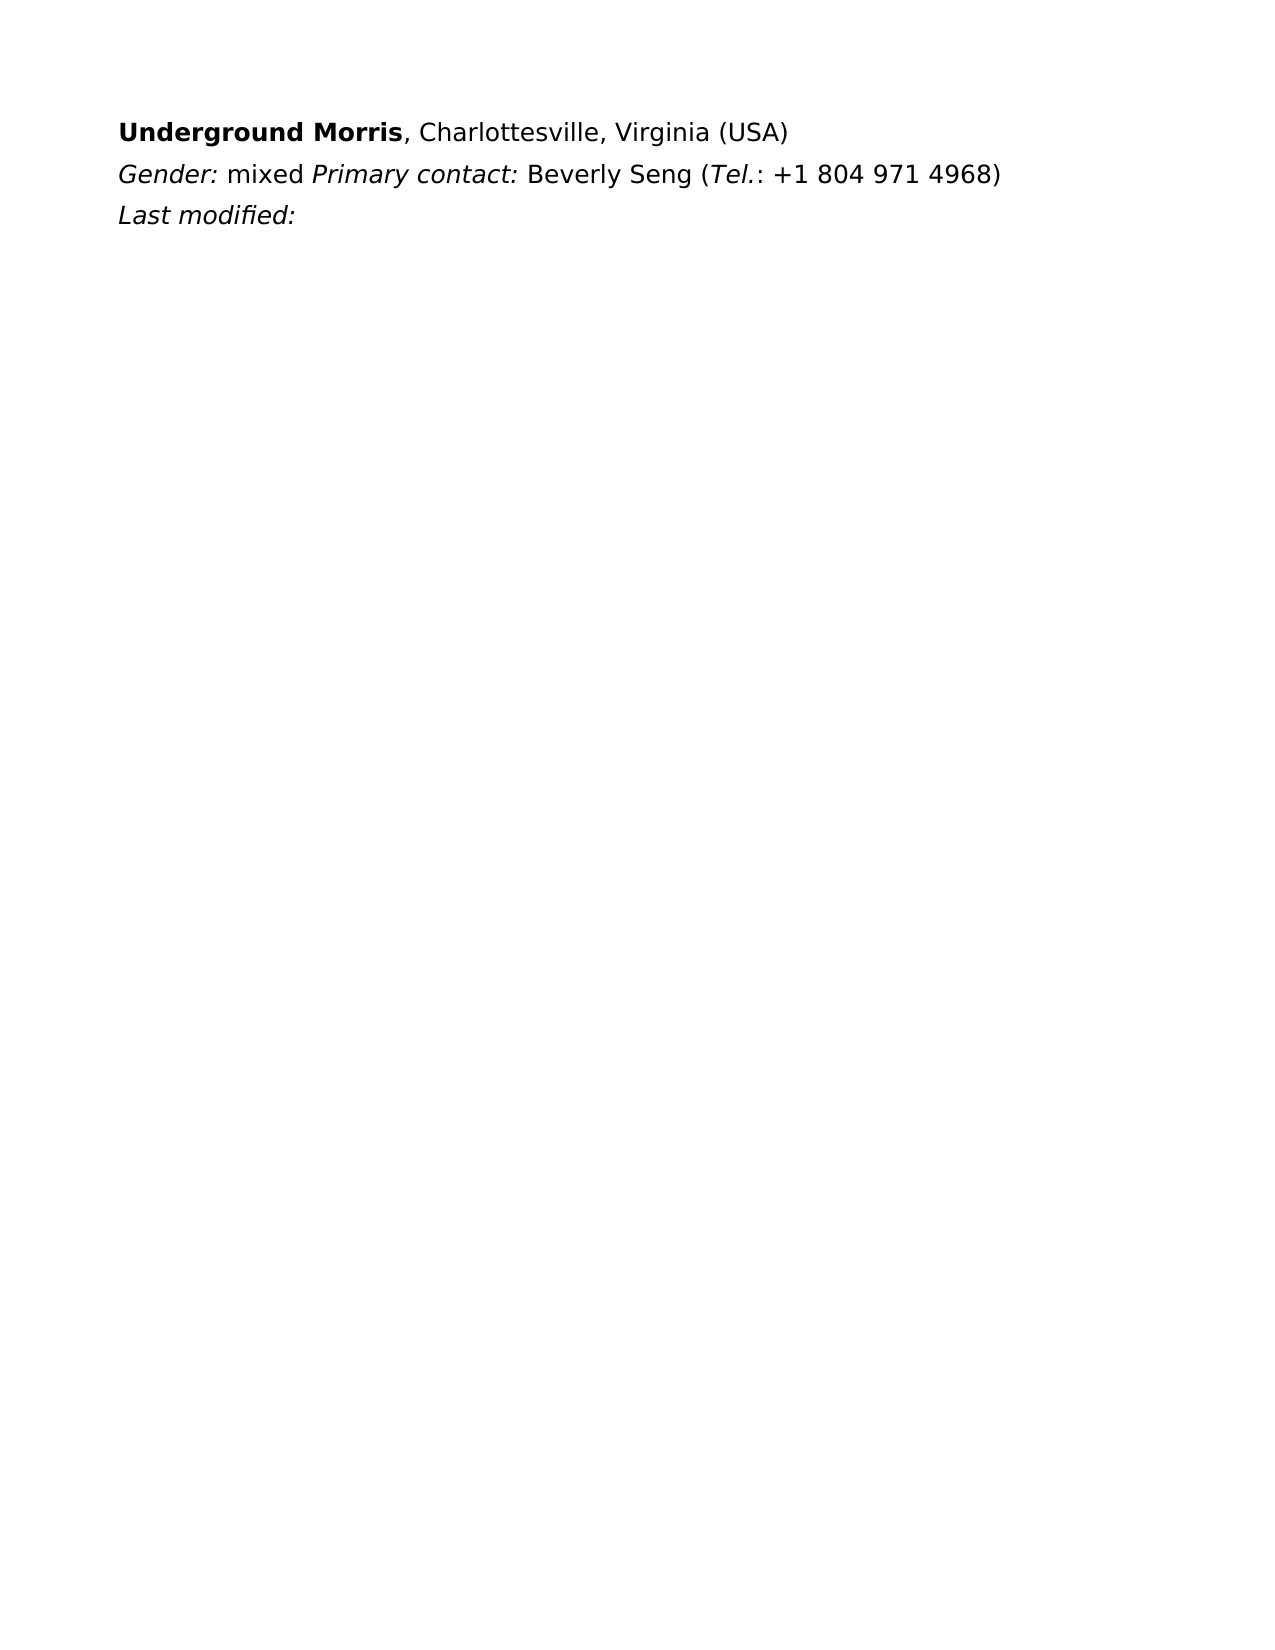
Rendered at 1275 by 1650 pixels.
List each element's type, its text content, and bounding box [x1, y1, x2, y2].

text Gender: mixed Primary contact: Beverly Seng (Tel.: +1 804 971 4968) [118, 160, 1157, 189]
text Underground Morris, Charlottesville, Virginia (USA) [118, 118, 1157, 147]
text Last modified: [118, 201, 1157, 231]
